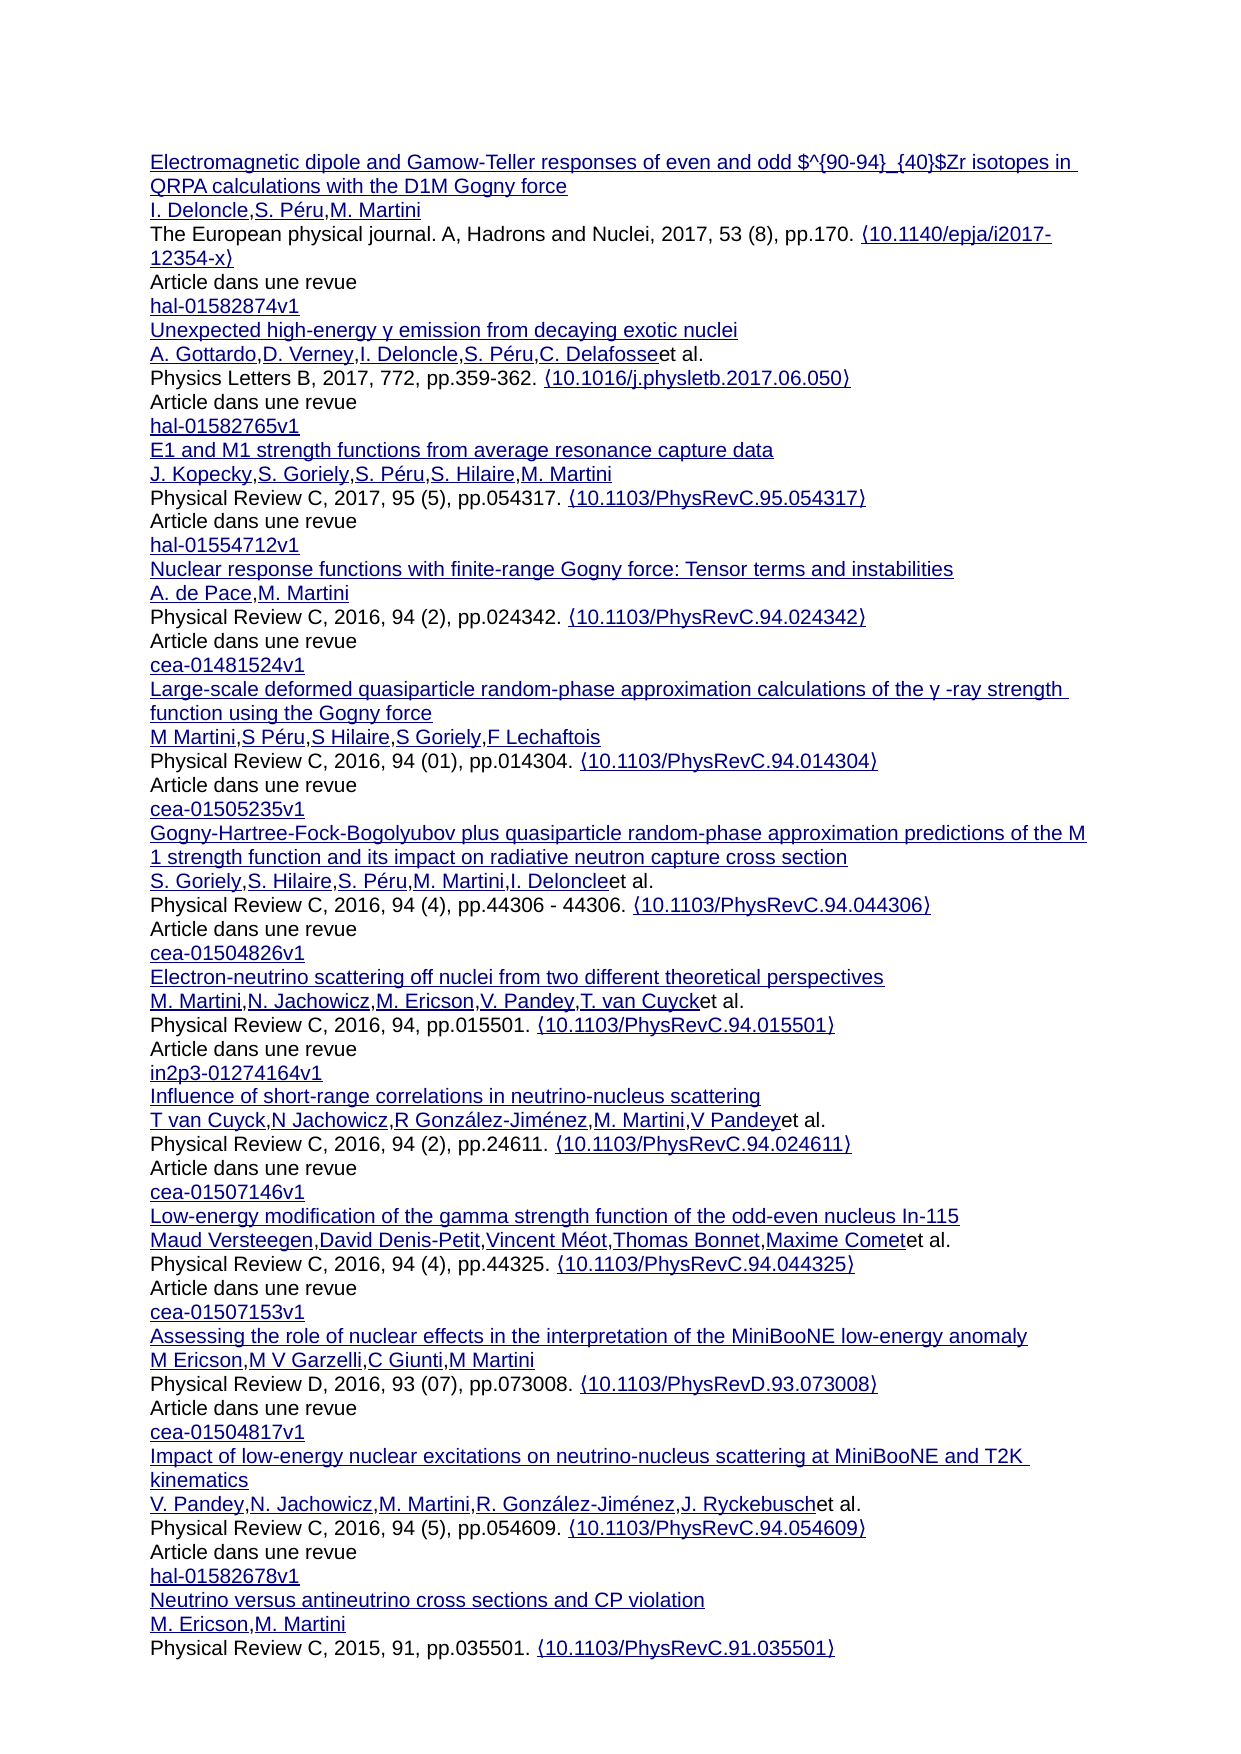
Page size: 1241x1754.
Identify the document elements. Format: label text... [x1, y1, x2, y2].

table_cell E1 and M1 strength functions from average resonance capture data J. Kopecky,S. Goriely,S. Péru,S. Hilaire,M. Martini Physical Review C, 2017, 95 (5), pp.054317. ⟨10.1103/PhysRevC.95.054317⟩ Article dans une revue hal-01554712v1 [150, 438, 1090, 557]
table_cell Electron-neutrino scattering off nuclei from two different theoretical perspectives M. Martini,N. Jachowicz,M. Ericson,V. Pandey,T. van Cuycket al. Physical Review C, 2016, 94, pp.015501. ⟨10.1103/PhysRevC.94.015501⟩ Article dans une revue in2p3-01274164v1 [150, 965, 1090, 1084]
table_cell Electromagnetic dipole and Gamow-Teller responses of even and odd $^{90-94}_{40}$Zr isotopes in QRPA calculations with the D1M Gogny force I. Deloncle,S. Péru,M. Martini The European physical journal. A, Hadrons and Nuclei, 2017, 53 (8), pp.170. ⟨10.1140/epja/i2017-12354-x⟩ Article dans une revue hal-01582874v1 [150, 150, 1090, 318]
table_cell Influence of short-range correlations in neutrino-nucleus scattering T van Cuyck,N Jachowicz,R González-Jiménez,M. Martini,V Pandeyet al. Physical Review C, 2016, 94 (2), pp.24611. ⟨10.1103/PhysRevC.94.024611⟩ Article dans une revue cea-01507146v1 [150, 1084, 1090, 1204]
table_cell Unexpected high-energy γ emission from decaying exotic nuclei A. Gottardo,D. Verney,I. Deloncle,S. Péru,C. Delafosseet al. Physics Letters B, 2017, 772, pp.359-362. ⟨10.1016/j.physletb.2017.06.050⟩ Article dans une revue hal-01582765v1 [150, 318, 1090, 437]
table_cell Impact of low-energy nuclear excitations on neutrino-nucleus scattering at MiniBooNE and T2K kinematics V. Pandey,N. Jachowicz,M. Martini,R. González-Jiménez,J. Ryckebuschet al. Physical Review C, 2016, 94 (5), pp.054609. ⟨10.1103/PhysRevC.94.054609⟩ Article dans une revue hal-01582678v1 [150, 1444, 1090, 1587]
table_cell Gogny-Hartree-Fock-Bogolyubov plus quasiparticle random-phase approximation predictions of the M 1 strength function and its impact on radiative neutron capture cross section S. Goriely,S. Hilaire,S. Péru,M. Martini,I. Deloncleet al. Physical Review C, 2016, 94 (4), pp.44306 - 44306. ⟨10.1103/PhysRevC.94.044306⟩ Article dans une revue cea-01504826v1 [150, 821, 1090, 964]
table_cell Assessing the role of nuclear effects in the interpretation of the MiniBooNE low-energy anomaly M Ericson,M V Garzelli,C Giunti,M Martini Physical Review D, 2016, 93 (07), pp.073008. ⟨10.1103/PhysRevD.93.073008⟩ Article dans une revue cea-01504817v1 [150, 1324, 1090, 1444]
table_cell Nuclear response functions with finite-range Gogny force: Tensor terms and instabilities A. de Pace,M. Martini Physical Review C, 2016, 94 (2), pp.024342. ⟨10.1103/PhysRevC.94.024342⟩ Article dans une revue cea-01481524v1 [150, 557, 1090, 677]
table_cell Neutrino versus antineutrino cross sections and CP violation M. Ericson,M. Martini Physical Review C, 2015, 91, pp.035501. ⟨10.1103/PhysRevC.91.035501⟩ [150, 1588, 1090, 1659]
table_cell Large-scale deformed quasiparticle random-phase approximation calculations of the γ -ray strength function using the Gogny force M Martini,S Péru,S Hilaire,S Goriely,F Lechaftois Physical Review C, 2016, 94 (01), pp.014304. ⟨10.1103/PhysRevC.94.014304⟩ Article dans une revue cea-01505235v1 [150, 677, 1090, 821]
table_cell Low-energy modification of the gamma strength function of the odd-even nucleus In-115 Maud Versteegen,David Denis-Petit,Vincent Méot,Thomas Bonnet,Maxime Cometet al. Physical Review C, 2016, 94 (4), pp.44325. ⟨10.1103/PhysRevC.94.044325⟩ Article dans une revue cea-01507153v1 [150, 1204, 1090, 1324]
